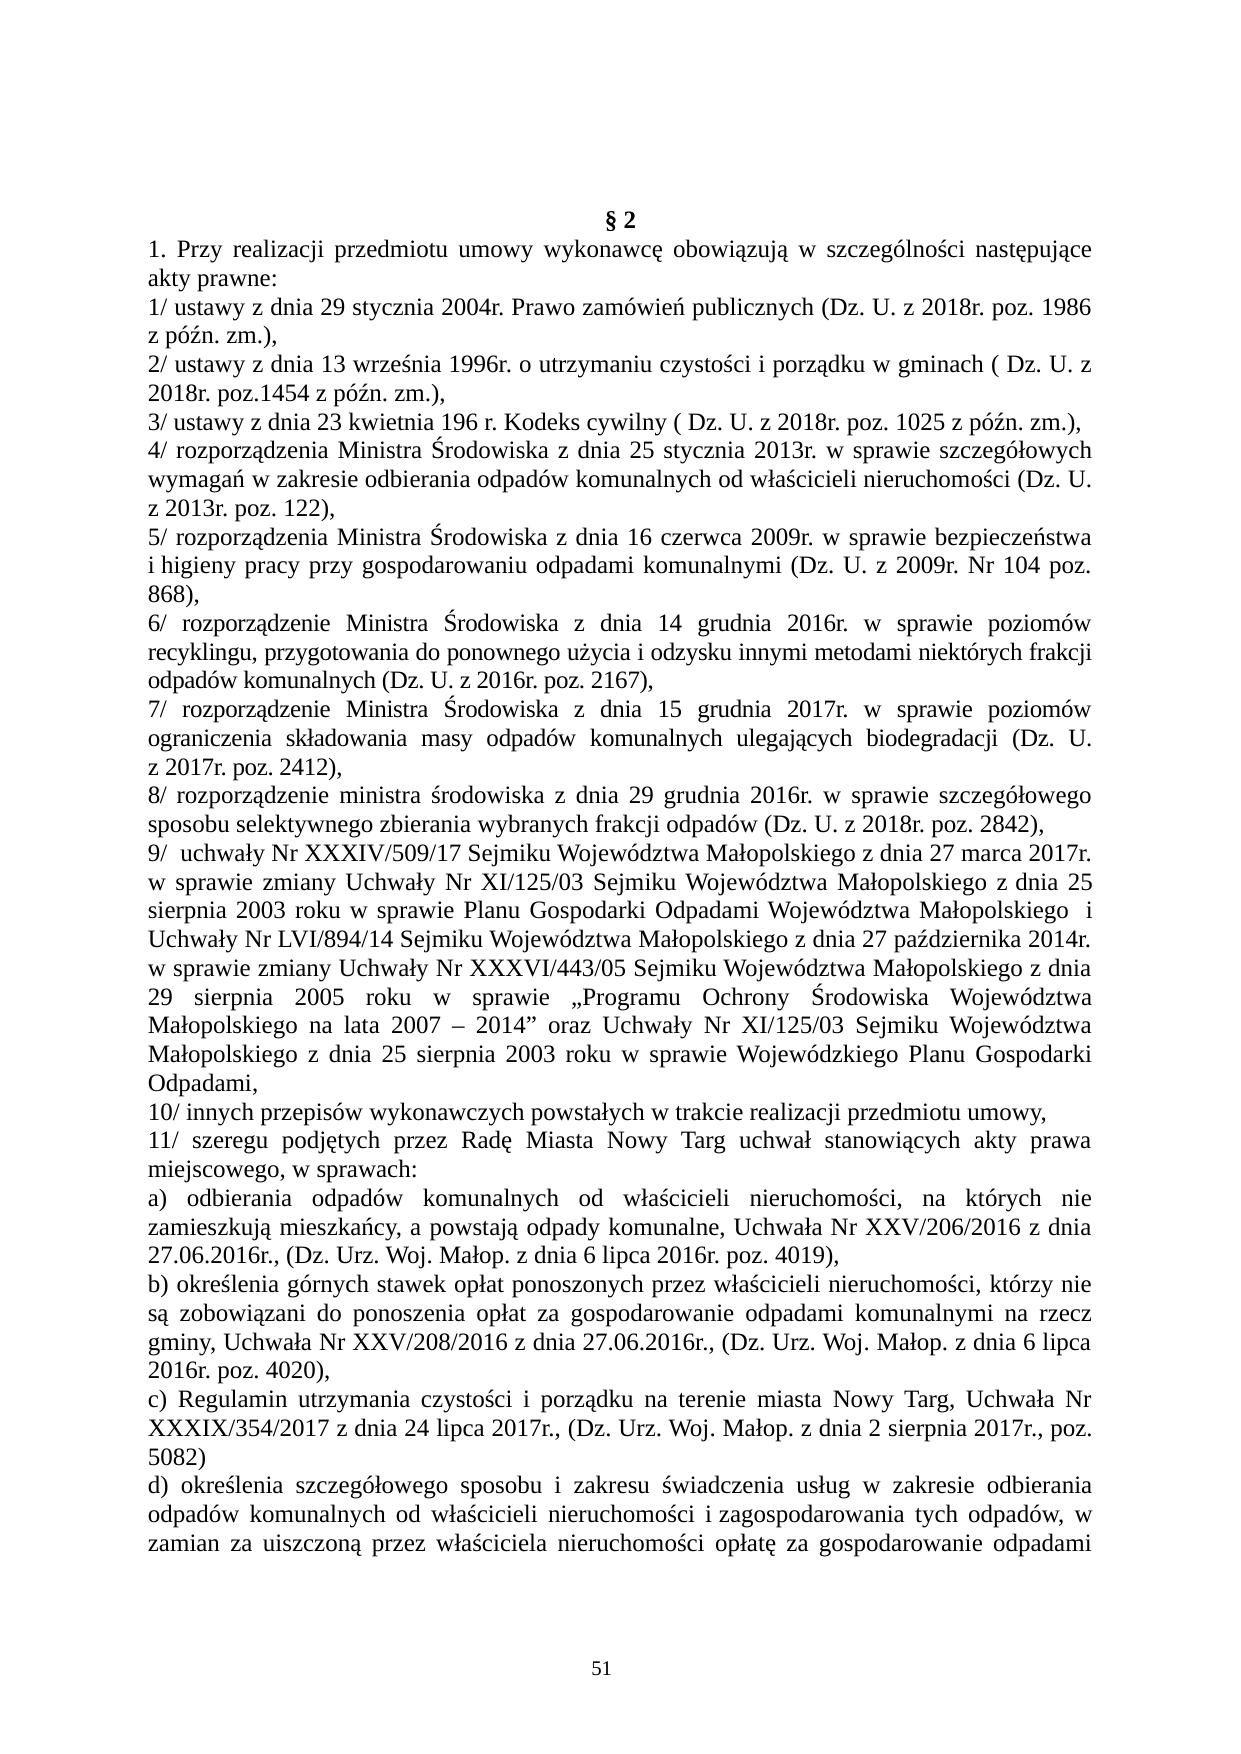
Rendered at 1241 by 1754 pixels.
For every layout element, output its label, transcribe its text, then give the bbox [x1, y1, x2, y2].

text 11/ szeregu podjętych przez Radę Miasta Nowy Targ uchwał stanowiących akty prawa miejscowego, w sprawach: [148, 1126, 1093, 1183]
text 5/ rozporządzenia Ministra Środowiska z dnia 16 czerwca 2009r. w sprawie bezpieczeństwa i higieny pracy przy gospodarowaniu odpadami komunalnymi (Dz. U. z 2009r. Nr 104 poz. 868), [148, 522, 1093, 608]
text 2/ ustawy z dnia 13 września 1996r. o utrzymaniu czystości i porządku w gminach ( Dz. U. z 2018r. poz.1454 z późn. zm.), [148, 349, 1093, 407]
list 8/ rozporządzenie ministra środowiska z dnia 29 grudnia 2016r. w sprawie szczegółowego sposobu selektywnego zbierania wybranych frakcji odpadów (Dz. U. z 2018r. poz. 2842), [148, 781, 1093, 838]
text 4/ rozporządzenia Ministra Środowiska z dnia 25 stycznia 2013r. w sprawie szczegółowych wymagań w zakresie odbierania odpadów komunalnych od właścicieli nieruchomości (Dz. U. z 2013r. poz. 122), [148, 436, 1093, 522]
text 1/ ustawy z dnia 29 stycznia 2004r. Prawo zamówień publicznych (Dz. U. z 2018r. poz. 1986 z późn. zm.), [148, 292, 1093, 349]
text 6/ rozporządzenie Ministra Środowiska z dnia 14 grudnia 2016r. w sprawie poziomów recyklingu, przygotowania do ponownego użycia i odzysku innymi metodami niektórych frakcji odpadów komunalnych (Dz. U. z 2016r. poz. 2167), [148, 608, 1093, 694]
text b) określenia górnych stawek opłat ponoszonych przez właścicieli nieruchomości, którzy nie są zobowiązani do ponoszenia opłat za gospodarowanie odpadami komunalnymi na rzecz gminy, Uchwała Nr XXV/208/2016 z dnia 27.06.2016r., (Dz. Urz. Woj. Małop. z dnia 6 lipca 2016r. poz. 4020), [148, 1269, 1093, 1384]
text c) Regulamin utrzymania czystości i porządku na terenie miasta Nowy Targ, Uchwała Nr XXXIX/354/2017 z dnia 24 lipca 2017r., (Dz. Urz. Woj. Małop. z dnia 2 sierpnia 2017r., poz. 5082) [148, 1384, 1093, 1471]
text d) określenia szczegółowego sposobu i zakresu świadczenia usług w zakresie odbierania odpadów komunalnych od właścicieli nieruchomości i zagospodarowania tych odpadów, w zamian za uiszczoną przez właściciela nieruchomości opłatę za gospodarowanie odpadami [148, 1471, 1093, 1557]
text 9/ uchwały Nr XXXIV/509/17 Sejmiku Województwa Małopolskiego z dnia 27 marca 2017r. w sprawie zmiany Uchwały Nr XI/125/03 Sejmiku Województwa Małopolskiego z dnia 25 sierpnia 2003 roku w sprawie Planu Gospodarki Odpadami Województwa Małopolskiego i Uchwały Nr LVI/894/14 Sejmiku Województwa Małopolskiego z dnia 27 października 2014r. w sprawie zmiany Uchwały Nr XXXVI/443/05 Sejmiku Województwa Małopolskiego z dnia 29 sierpnia 2005 roku w sprawie „Programu Ochrony Środowiska Województwa Małopolskiego na lata 2007 – 2014” oraz Uchwały Nr XI/125/03 Sejmiku Województwa Małopolskiego z dnia 25 sierpnia 2003 roku w sprawie Wojewódzkiego Planu Gospodarki Odpadami, [148, 838, 1093, 1097]
text 3/ ustawy z dnia 23 kwietnia 196 r. Kodeks cywilny ( Dz. U. z 2018r. poz. 1025 z późn. zm.), [148, 407, 1093, 436]
text 7/ rozporządzenie Ministra Środowiska z dnia 15 grudnia 2017r. w sprawie poziomów ograniczenia składowania masy odpadów komunalnych ulegających biodegradacji (Dz. U. z 2017r. poz. 2412), [148, 694, 1093, 781]
text 10/ innych przepisów wykonawczych powstałych w trakcie realizacji przedmiotu umowy, [148, 1097, 1093, 1126]
text 1. Przy realizacji przedmiotu umowy wykonawcę obowiązują w szczególności następujące akty prawne: [148, 234, 1093, 292]
text a) odbierania odpadów komunalnych od właścicieli nieruchomości, na których nie zamieszkują mieszkańcy, a powstają odpady komunalne, Uchwała Nr XXV/206/2016 z dnia 27.06.2016r., (Dz. Urz. Woj. Małop. z dnia 6 lipca 2016r. poz. 4019), [148, 1183, 1093, 1269]
text § 2 [148, 206, 1093, 234]
